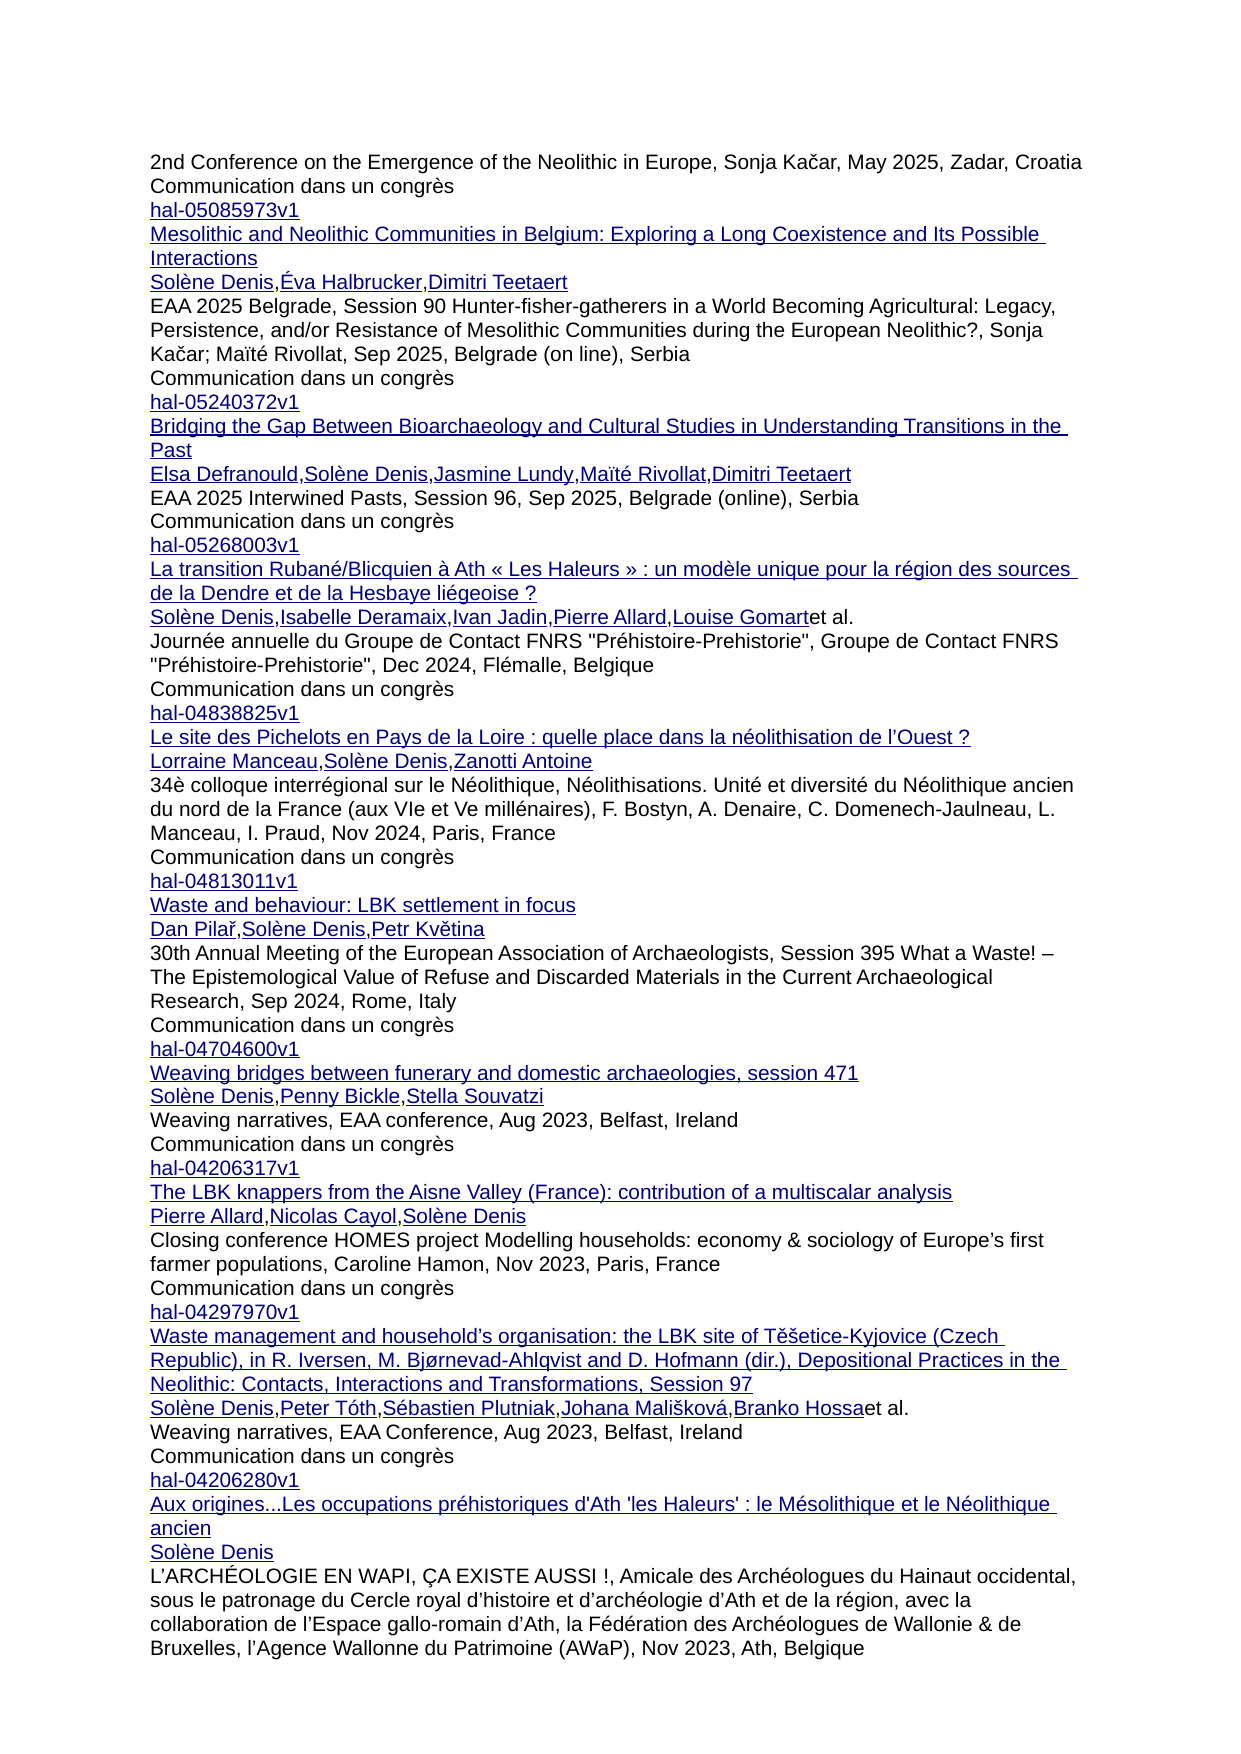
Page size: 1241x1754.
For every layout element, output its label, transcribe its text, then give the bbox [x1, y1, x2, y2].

table_cell Mesolithic and Neolithic Communities in Belgium: Exploring a Long Coexistence and Its Possible Interactions Solène Denis,Éva Halbrucker,Dimitri Teetaert EAA 2025 Belgrade, Session 90 Hunter-fisher-gatherers in a World Becoming Agricultural: Legacy, Persistence, and/or Resistance of Mesolithic Communities during the European Neolithic?, Sonja Kačar; Maïté Rivollat, Sep 2025, Belgrade (on line), Serbia Communication dans un congrès hal-05240372v1 [150, 222, 1090, 413]
table_cell Weaving bridges between funerary and domestic archaeologies, session 471 Solène Denis,Penny Bickle,Stella Souvatzi Weaving narratives, EAA conference, Aug 2023, Belfast, Ireland Communication dans un congrès hal-04206317v1 [150, 1060, 1090, 1180]
table_cell 2nd Conference on the Emergence of the Neolithic in Europe, Sonja Kačar, May 2025, Zadar, Croatia Communication dans un congrès hal-05085973v1 [150, 150, 1090, 222]
table_cell Le site des Pichelots en Pays de la Loire : quelle place dans la néolithisation de l’Ouest ? Lorraine Manceau,Solène Denis,Zanotti Antoine 34è colloque interrégional sur le Néolithique, Néolithisations. Unité et diversité du Néolithique ancien du nord de la France (aux VIe et Ve millénaires), F. Bostyn, A. Denaire, C. Domenech-Jaulneau, L. Manceau, I. Praud, Nov 2024, Paris, France Communication dans un congrès hal-04813011v1 [150, 725, 1090, 893]
table_cell Waste and behaviour: LBK settlement in focus Dan Pilař,Solène Denis,Petr Květina 30th Annual Meeting of the European Association of Archaeologists, Session 395 What a Waste! – The Epistemological Value of Refuse and Discarded Materials in the Current Archaeological Research, Sep 2024, Rome, Italy Communication dans un congrès hal-04704600v1 [150, 893, 1090, 1060]
table_cell Waste management and household’s organisation: the LBK site of Těšetice-Kyjovice (Czech Republic), in R. Iversen, M. Bjørnevad-Ahlqvist and D. Hofmann (dir.), Depositional Practices in the Neolithic: Contacts, Interactions and Transformations, Session 97 Solène Denis,Peter Tóth,Sébastien Plutniak,Johana Mališková,Branko Hossaet al. Weaving narratives, EAA Conference, Aug 2023, Belfast, Ireland Communication dans un congrès hal-04206280v1 [150, 1324, 1090, 1492]
table_cell La transition Rubané/Blicquien à Ath « Les Haleurs » : un modèle unique pour la région des sources de la Dendre et de la Hesbaye liégeoise ? Solène Denis,Isabelle Deramaix,Ivan Jadin,Pierre Allard,Louise Gomartet al. Journée annuelle du Groupe de Contact FNRS "Préhistoire-Prehistorie", Groupe de Contact FNRS "Préhistoire-Prehistorie", Dec 2024, Flémalle, Belgique Communication dans un congrès hal-04838825v1 [150, 557, 1090, 725]
table_cell Aux origines...Les occupations préhistoriques d'Ath 'les Haleurs' : le Mésolithique et le Néolithique ancien Solène Denis L’ARCHÉOLOGIE EN WAPI, ÇA EXISTE AUSSI !, Amicale des Archéologues du Hainaut occidental, sous le patronage du Cercle royal d’histoire et d’archéologie d’Ath et de la région, avec la collaboration de l’Espace gallo-romain d’Ath, la Fédération des Archéologues de Wallonie & de Bruxelles, l’Agence Wallonne du Patrimoine (AWaP), Nov 2023, Ath, Belgique [150, 1492, 1090, 1659]
table_cell Bridging the Gap Between Bioarchaeology and Cultural Studies in Understanding Transitions in the Past Elsa Defranould,Solène Denis,Jasmine Lundy,Maïté Rivollat,Dimitri Teetaert EAA 2025 Interwined Pasts, Session 96, Sep 2025, Belgrade (online), Serbia Communication dans un congrès hal-05268003v1 [150, 414, 1090, 557]
table_cell The LBK knappers from the Aisne Valley (France): contribution of a multiscalar analysis Pierre Allard,Nicolas Cayol,Solène Denis Closing conference HOMES project Modelling households: economy & sociology of Europe’s first farmer populations, Caroline Hamon, Nov 2023, Paris, France Communication dans un congrès hal-04297970v1 [150, 1180, 1090, 1324]
